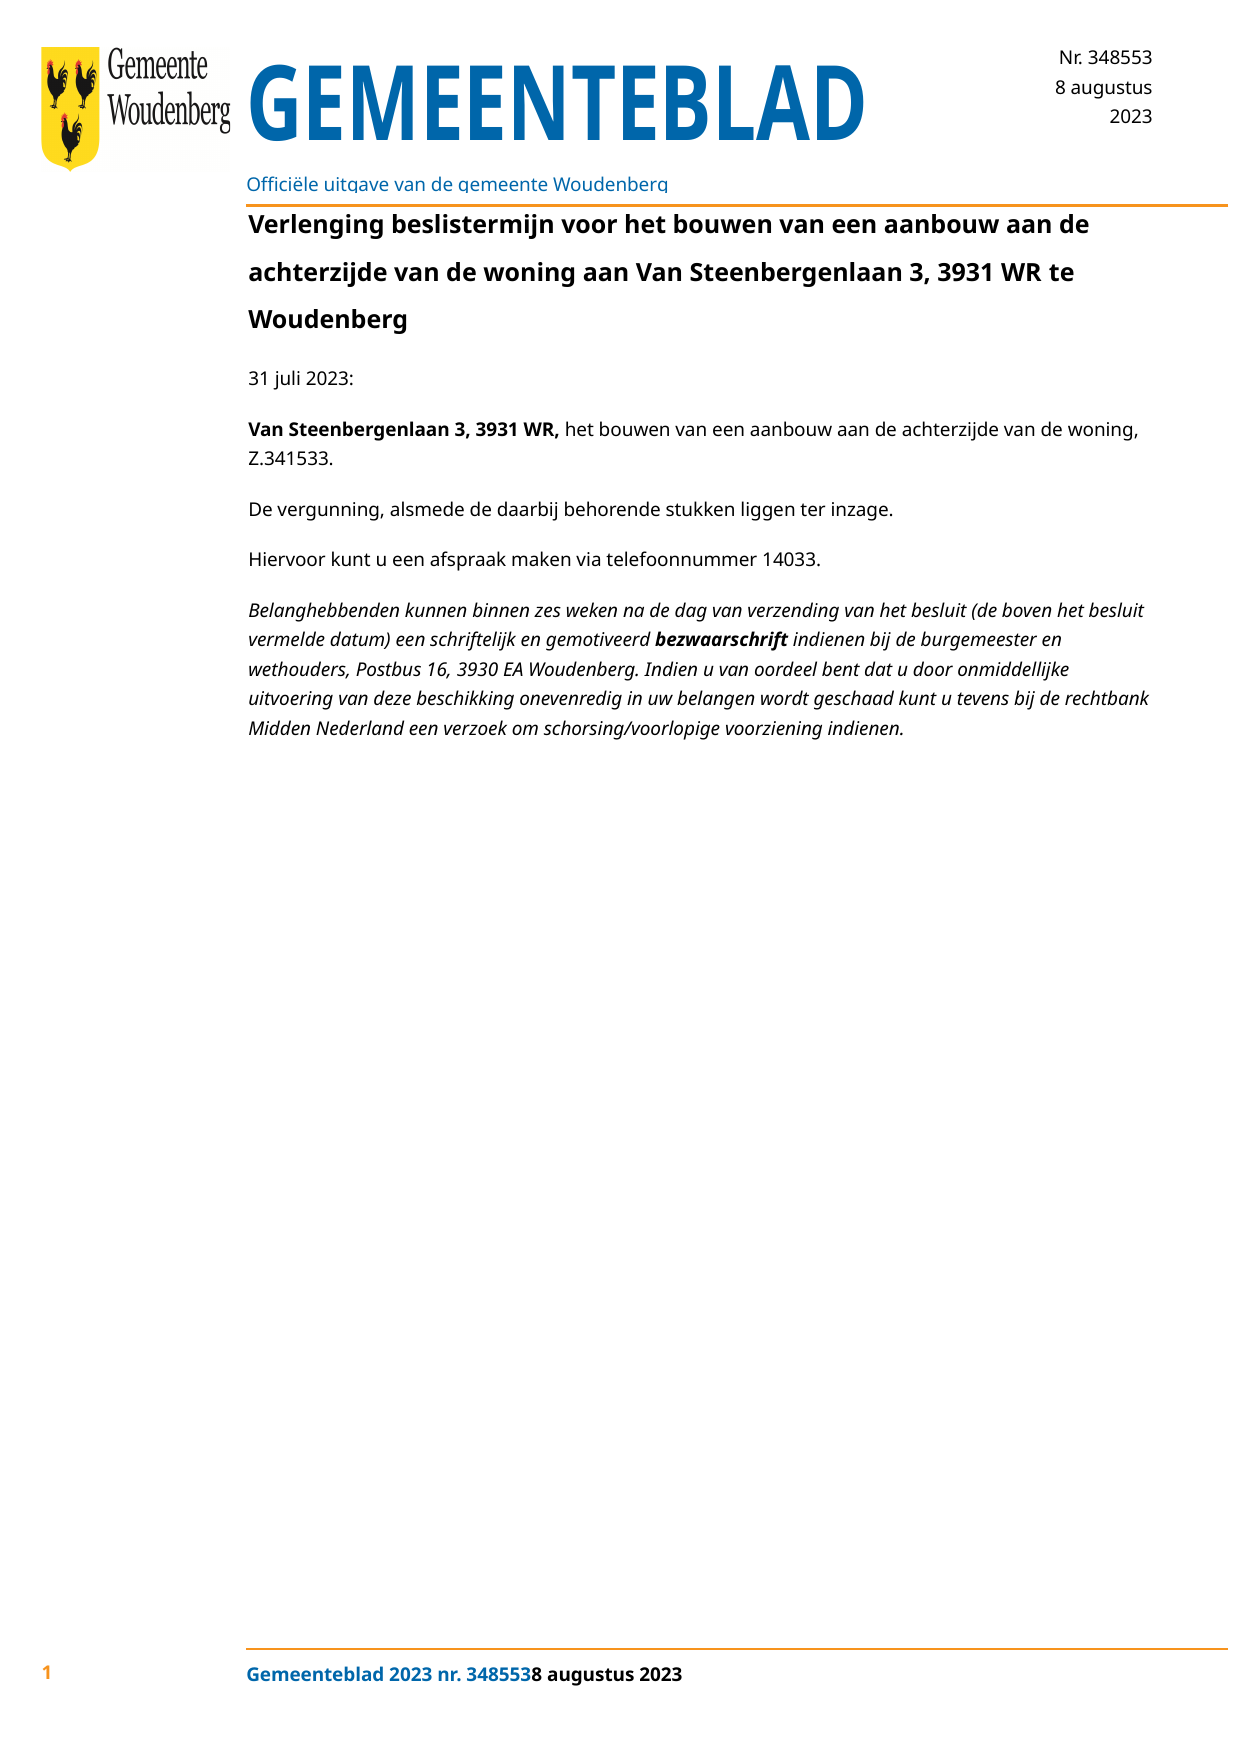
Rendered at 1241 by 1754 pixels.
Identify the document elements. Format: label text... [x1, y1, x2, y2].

text 31 juli 2023: [248, 366, 1152, 391]
text De vergunning, alsmede de daarbij behorende stukken liggen ter inzage. [248, 496, 1152, 522]
picture [41, 47, 231, 172]
text Van Steenbergenlaan 3, 3931 WR, het bouwen van een aanbouw aan de achterzijde van de woning, Z.341533. [248, 416, 1152, 471]
text Belanghebbenden kunnen binnen zes weken na de dag van verzending van het besluit (de boven het besluit vermelde datum) een schriftelijk en gemotiveerd bezwaarschrift indienen bij de burgemeester en wethouders, Postbus 16, 3930 EA Woudenberg. Indien u van oordeel bent dat u door onmiddellijke uitvoering van deze beschikking onevenredig in uw belangen wordt geschaad kunt u tevens bij de rechtbank Midden Nederland een verzoek om schorsing/voorlopige voorziening indienen. [248, 597, 1152, 741]
text Hiervoor kunt u een afspraak maken via telefoonnummer 14033. [248, 546, 1152, 572]
text Verlenging beslistermijn voor het bouwen van een aanbouw aan de achterzijde van de woning aan Van Steenbergenlaan 3, 3931 WR te Woudenberg [248, 207, 1152, 336]
